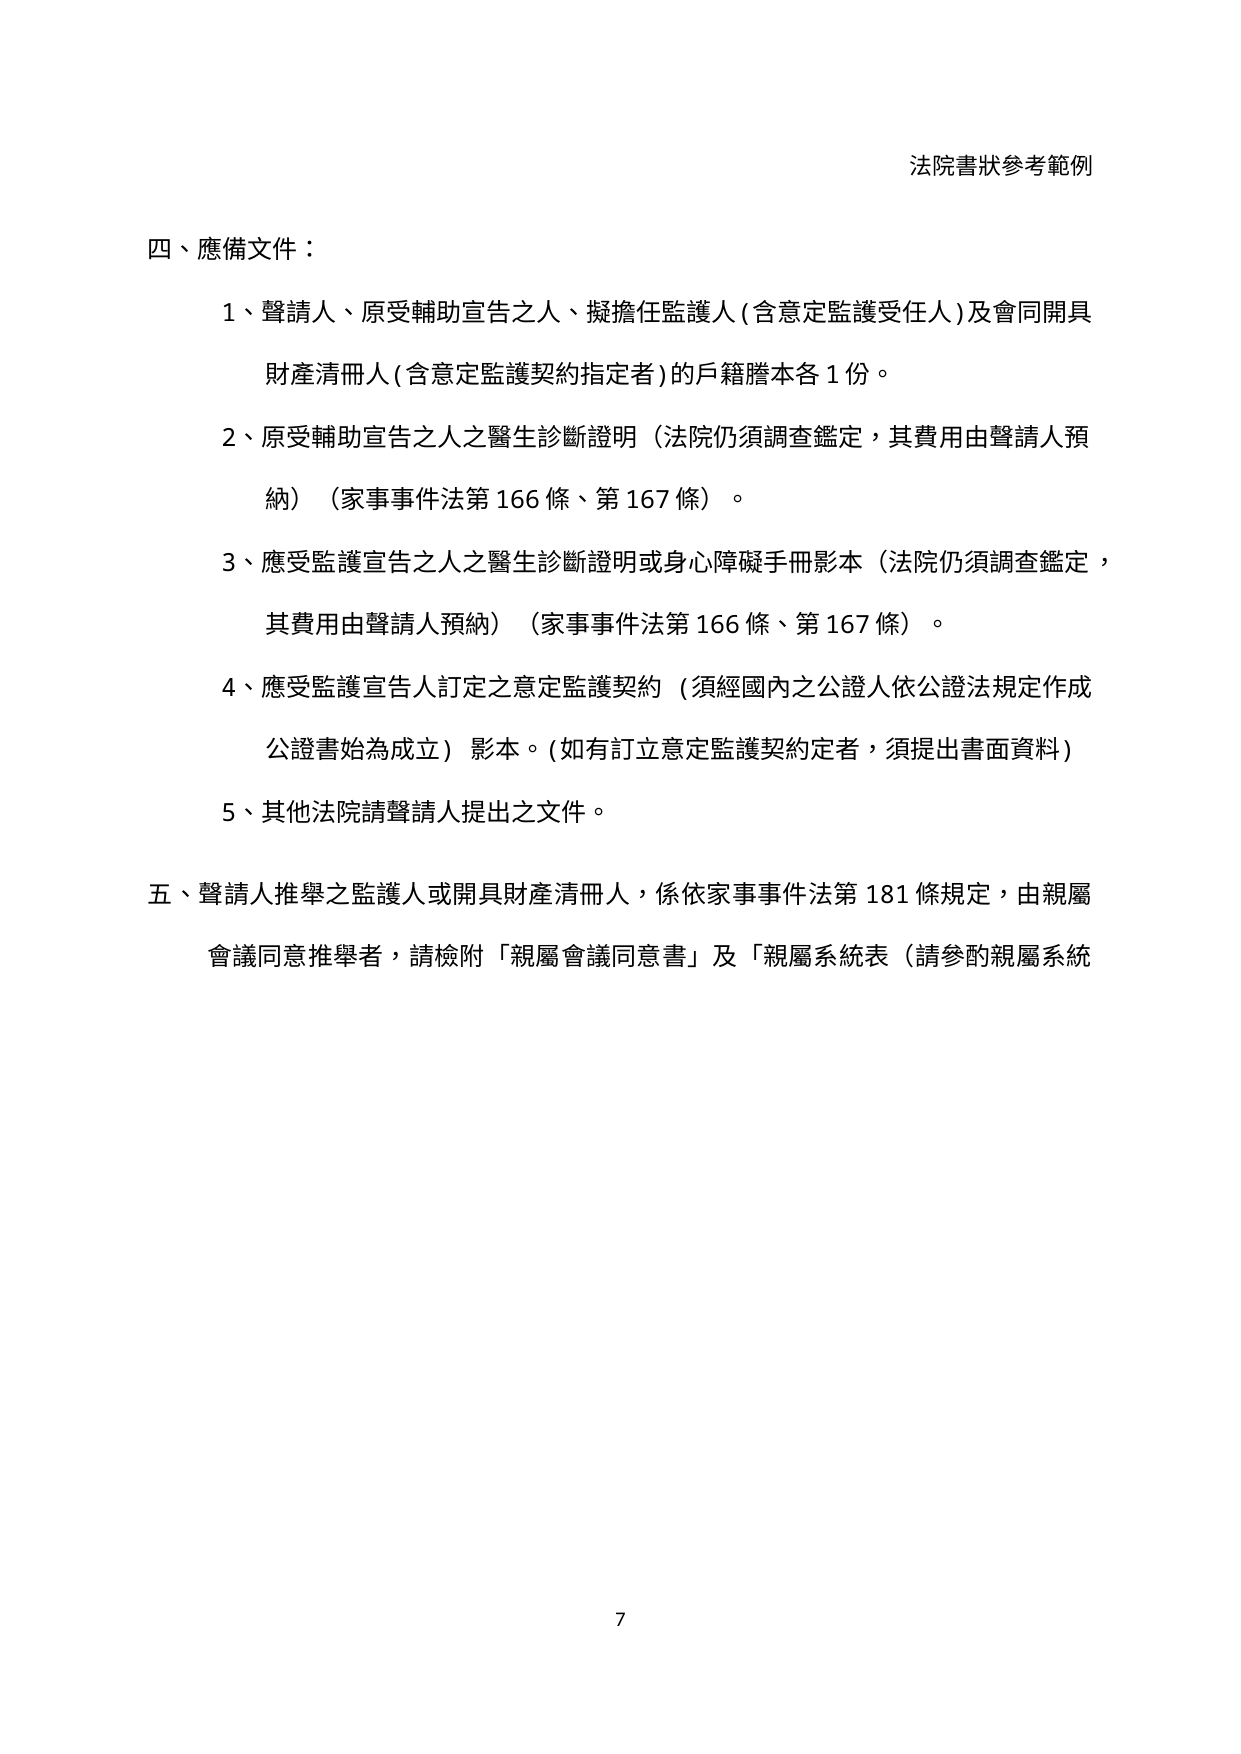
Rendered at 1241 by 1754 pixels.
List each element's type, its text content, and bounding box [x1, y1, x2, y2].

text 5、其他法院請聲請人提出之文件。 [221, 769, 1092, 831]
text 3、應受監護宣告之人之醫生診斷證明或身心障礙手冊影本（法院仍須調查鑑定，其費用由聲請人預納）（家事事件法第166條、第167條）。 [221, 519, 1092, 644]
text 四、應備文件： [148, 206, 1092, 269]
text 2、原受輔助宣告之人之醫生診斷證明（法院仍須調查鑑定，其費用由聲請人預納）（家事事件法第166條、第167條）。 [221, 394, 1092, 519]
text 4、應受監護宣告人訂定之意定監護契約 (須經國內之公證人依公證法規定作成公證書始為成立) 影本。(如有訂立意定監護契約定者，須提出書面資料) [221, 644, 1092, 769]
text 五、聲請人推舉之監護人或開具財產清冊人，係依家事事件法第181條規定，由親屬會議同意推舉者，請檢附「親屬會議同意書」及「親屬系統表（請參酌親屬系統 [148, 851, 1092, 976]
text 1、聲請人、原受輔助宣告之人、擬擔任監護人(含意定監護受任人)及會同開具財產清冊人(含意定監護契約指定者)的戶籍謄本各1份。 [221, 269, 1092, 394]
